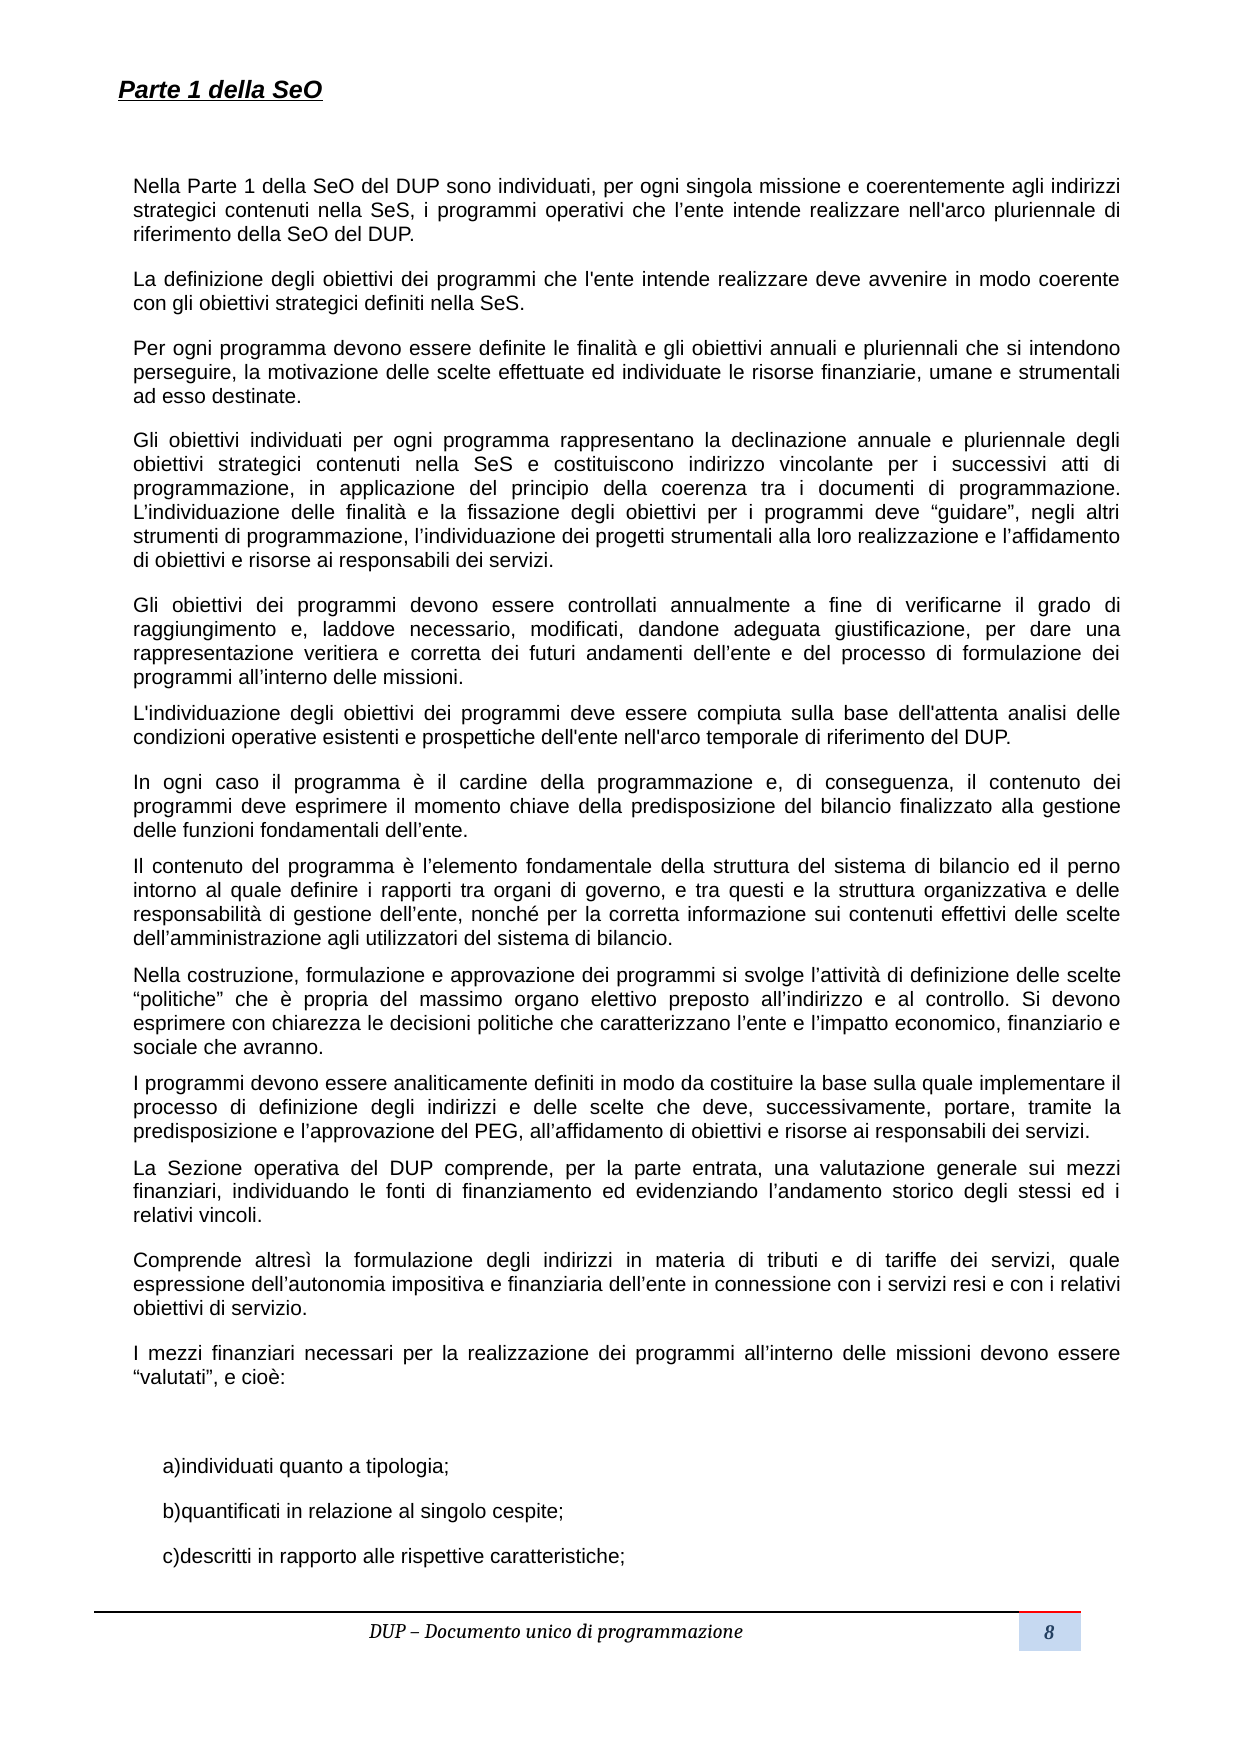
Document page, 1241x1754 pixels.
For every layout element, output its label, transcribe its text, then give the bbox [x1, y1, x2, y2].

text Per ogni programma devono essere definite le finalità e gli obiettivi annuali e pluriennali che si intendono perseguire, la motivazione delle scelte effettuate ed individuate le risorse finanziarie, umane e strumentali ad esso destinate. [133, 336, 1122, 407]
text I mezzi finanziari necessari per la realizzazione dei programmi all’interno delle missioni devono essere “valutati”, e cioè: [133, 1341, 1122, 1389]
text La definizione degli obiettivi dei programmi che l'ente intende realizzare deve avvenire in modo coerente con gli obiettivi strategici definiti nella SeS. [133, 267, 1122, 315]
text Parte 1 della SeO [118, 75, 1122, 104]
text Nella Parte 1 della SeO del DUP sono individuati, per ogni singola missione e coerentemente agli indirizzi strategici contenuti nella SeS, i programmi operativi che l’ente intende realizzare nell'arco pluriennale di riferimento della SeO del DUP. [133, 174, 1122, 246]
text La Sezione operativa del DUP comprende, per la parte entrata, una valutazione generale sui mezzi finanziari, individuando le fonti di finanziamento ed evidenziando l’andamento storico degli stessi ed i relativi vincoli. [133, 1155, 1122, 1227]
list quantificati in relazione al singolo cespite; [133, 1499, 1122, 1523]
text L'individuazione degli obiettivi dei programmi deve essere compiuta sulla base dell'attenta analisi delle condizioni operative esistenti e prospettiche dell'ente nell'arco temporale di riferimento del DUP. [133, 701, 1122, 749]
text Gli obiettivi dei programmi devono essere controllati annualmente a fine di verificarne il grado di raggiungimento e, laddove necessario, modificati, dandone adeguata giustificazione, per dare una rappresentazione veritiera e corretta dei futuri andamenti dell’ente e del processo di formulazione dei programmi all’interno delle missioni. [133, 593, 1122, 689]
text Nella costruzione, formulazione e approvazione dei programmi si svolge l’attività di definizione delle scelte “politiche” che è propria del massimo organo elettivo preposto all’indirizzo e al controllo. Si devono esprimere con chiarezza le decisioni politiche che caratterizzano l’ente e l’impatto economico, finanziario e sociale che avranno. [133, 963, 1122, 1058]
list individuati quanto a tipologia; [133, 1454, 1122, 1478]
list descritti in rapporto alle rispettive caratteristiche; [133, 1544, 1122, 1568]
text Gli obiettivi individuati per ogni programma rappresentano la declinazione annuale e pluriennale degli obiettivi strategici contenuti nella SeS e costituiscono indirizzo vincolante per i successivi atti di programmazione, in applicazione del principio della coerenza tra i documenti di programmazione. L’individuazione delle finalità e la fissazione degli obiettivi per i programmi deve “guidare”, negli altri strumenti di programmazione, l’individuazione dei progetti strumentali alla loro realizzazione e l’affidamento di obiettivi e risorse ai responsabili dei servizi. [133, 428, 1122, 572]
text Il contenuto del programma è l’elemento fondamentale della struttura del sistema di bilancio ed il perno intorno al quale definire i rapporti tra organi di governo, e tra questi e la struttura organizzativa e delle responsabilità di gestione dell’ente, nonché per la corretta informazione sui contenuti effettivi delle scelte dell’amministrazione agli utilizzatori del sistema di bilancio. [133, 854, 1122, 950]
text I programmi devono essere analiticamente definiti in modo da costituire la base sulla quale implementare il processo di definizione degli indirizzi e delle scelte che deve, successivamente, portare, tramite la predisposizione e l’approvazione del PEG, all’affidamento di obiettivi e risorse ai responsabili dei servizi. [133, 1071, 1122, 1143]
text Comprende altresì la formulazione degli indirizzi in materia di tributi e di tariffe dei servizi, quale espressione dell’autonomia impositiva e finanziaria dell’ente in connessione con i servizi resi e con i relativi obiettivi di servizio. [133, 1248, 1122, 1320]
text In ogni caso il programma è il cardine della programmazione e, di conseguenza, il contenuto dei programmi deve esprimere il momento chiave della predisposizione del bilancio finalizzato alla gestione delle funzioni fondamentali dell’ente. [133, 770, 1122, 842]
